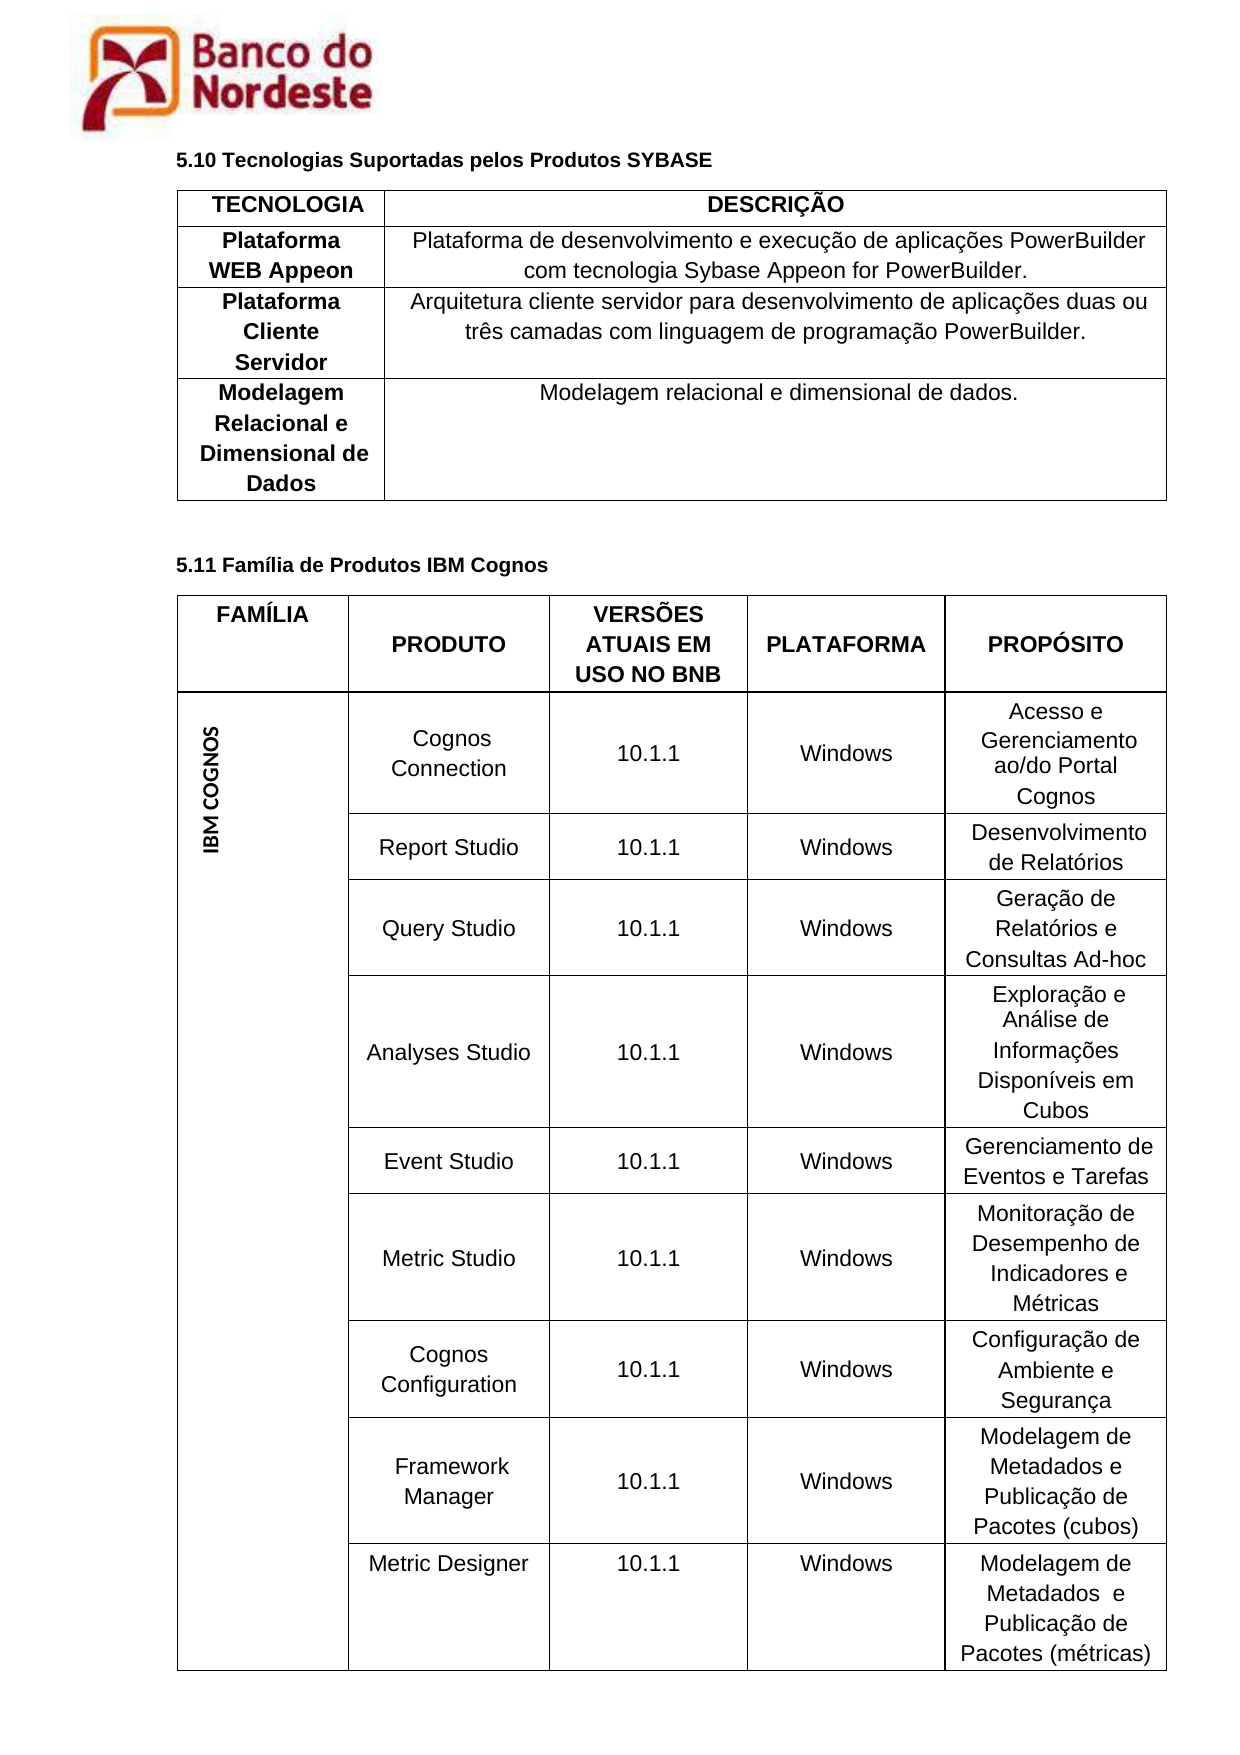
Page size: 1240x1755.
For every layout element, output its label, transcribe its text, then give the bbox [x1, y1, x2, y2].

subtitle 5.10 Tecnologias Suportadas pelos Produtos SYBASE [176, 148, 1099, 172]
table_header PRODUTO [349, 596, 549, 691]
table_cell Plataforma de desenvolvimento e execução de aplicações PowerBuilder com tecnologia Sybase Appeon for PowerBuilder. [385, 227, 1166, 287]
table_cell 10.1.1 [550, 1418, 747, 1543]
table_cell Metric Designer [349, 1544, 549, 1670]
table_cell Windows [748, 693, 944, 812]
table_cell Windows [748, 1418, 944, 1543]
table_cell Windows [748, 880, 944, 975]
table_cell Modelagem Relacional e Dimensional de Dados [178, 379, 384, 500]
table_cell Acesso e Gerenciamento ao/do Portal Cognos [946, 693, 1166, 812]
table_cell 10.1.1 [550, 1544, 747, 1670]
table_cell Windows [748, 1194, 944, 1320]
table_cell Windows [748, 814, 944, 879]
table_cell Monitoração de Desempenho de Indicadores e Métricas [946, 1194, 1166, 1320]
table_cell Cognos Connection [349, 693, 549, 812]
table_cell Query Studio [349, 880, 549, 975]
table_header FAMÍLIA [178, 596, 348, 691]
table_cell Analyses Studio [349, 976, 549, 1127]
table_header PROPÓSITO [946, 596, 1166, 691]
table_cell Plataforma Cliente Servidor [178, 288, 384, 378]
table_cell 10.1.1 [550, 880, 747, 975]
table_header DESCRIÇÃO [385, 191, 1166, 226]
table_cell 10.1.1 [550, 814, 747, 879]
table_cell Cognos Configuration [349, 1321, 549, 1417]
table_cell Report Studio [349, 814, 549, 879]
table_cell 10.1.1 [550, 1194, 747, 1320]
table_header VERSÕES ATUAIS EM USO NO BNB [550, 596, 747, 691]
table_cell Arquitetura cliente servidor para desenvolvimento de aplicações duas ou três camadas com linguagem de programação PowerBuilder. [385, 288, 1166, 378]
table_cell Windows [748, 1544, 944, 1670]
table_cell Modelagem relacional e dimensional de dados. [385, 379, 1166, 500]
table_cell 10.1.1 [550, 1321, 747, 1417]
table_cell Exploração e Análise de Informações Disponíveis em Cubos [946, 976, 1166, 1127]
table_cell Geração de Relatórios e Consultas Ad-hoc [946, 880, 1166, 975]
table_cell Event Studio [349, 1128, 549, 1193]
table_header PLATAFORMA [748, 596, 944, 691]
table_cell Modelagem de Metadados e Publicação de Pacotes (cubos) [946, 1418, 1166, 1543]
table_cell Windows [748, 976, 944, 1127]
table_cell 10.1.1 [550, 976, 747, 1127]
table_cell 10.1.1 [550, 693, 747, 812]
table_cell Desenvolvimento de Relatórios [946, 814, 1166, 879]
table_cell Metric Studio [349, 1194, 549, 1320]
table_cell Modelagem de Metadados e Publicação de Pacotes (métricas) [946, 1544, 1166, 1670]
table_cell Framework Manager [349, 1418, 549, 1543]
subtitle 5.11 Família de Produtos IBM Cognos [176, 553, 1099, 577]
table_cell [178, 693, 348, 1670]
table_cell 10.1.1 [550, 1128, 747, 1193]
table_cell Windows [748, 1128, 944, 1193]
table_cell Windows [748, 1321, 944, 1417]
table_cell Plataforma WEB Appeon [178, 227, 384, 287]
table_header TECNOLOGIA [178, 191, 384, 226]
table_cell Gerenciamento de Eventos e Tarefas [946, 1128, 1166, 1193]
table_cell Configuração de Ambiente e Segurança [946, 1321, 1166, 1417]
